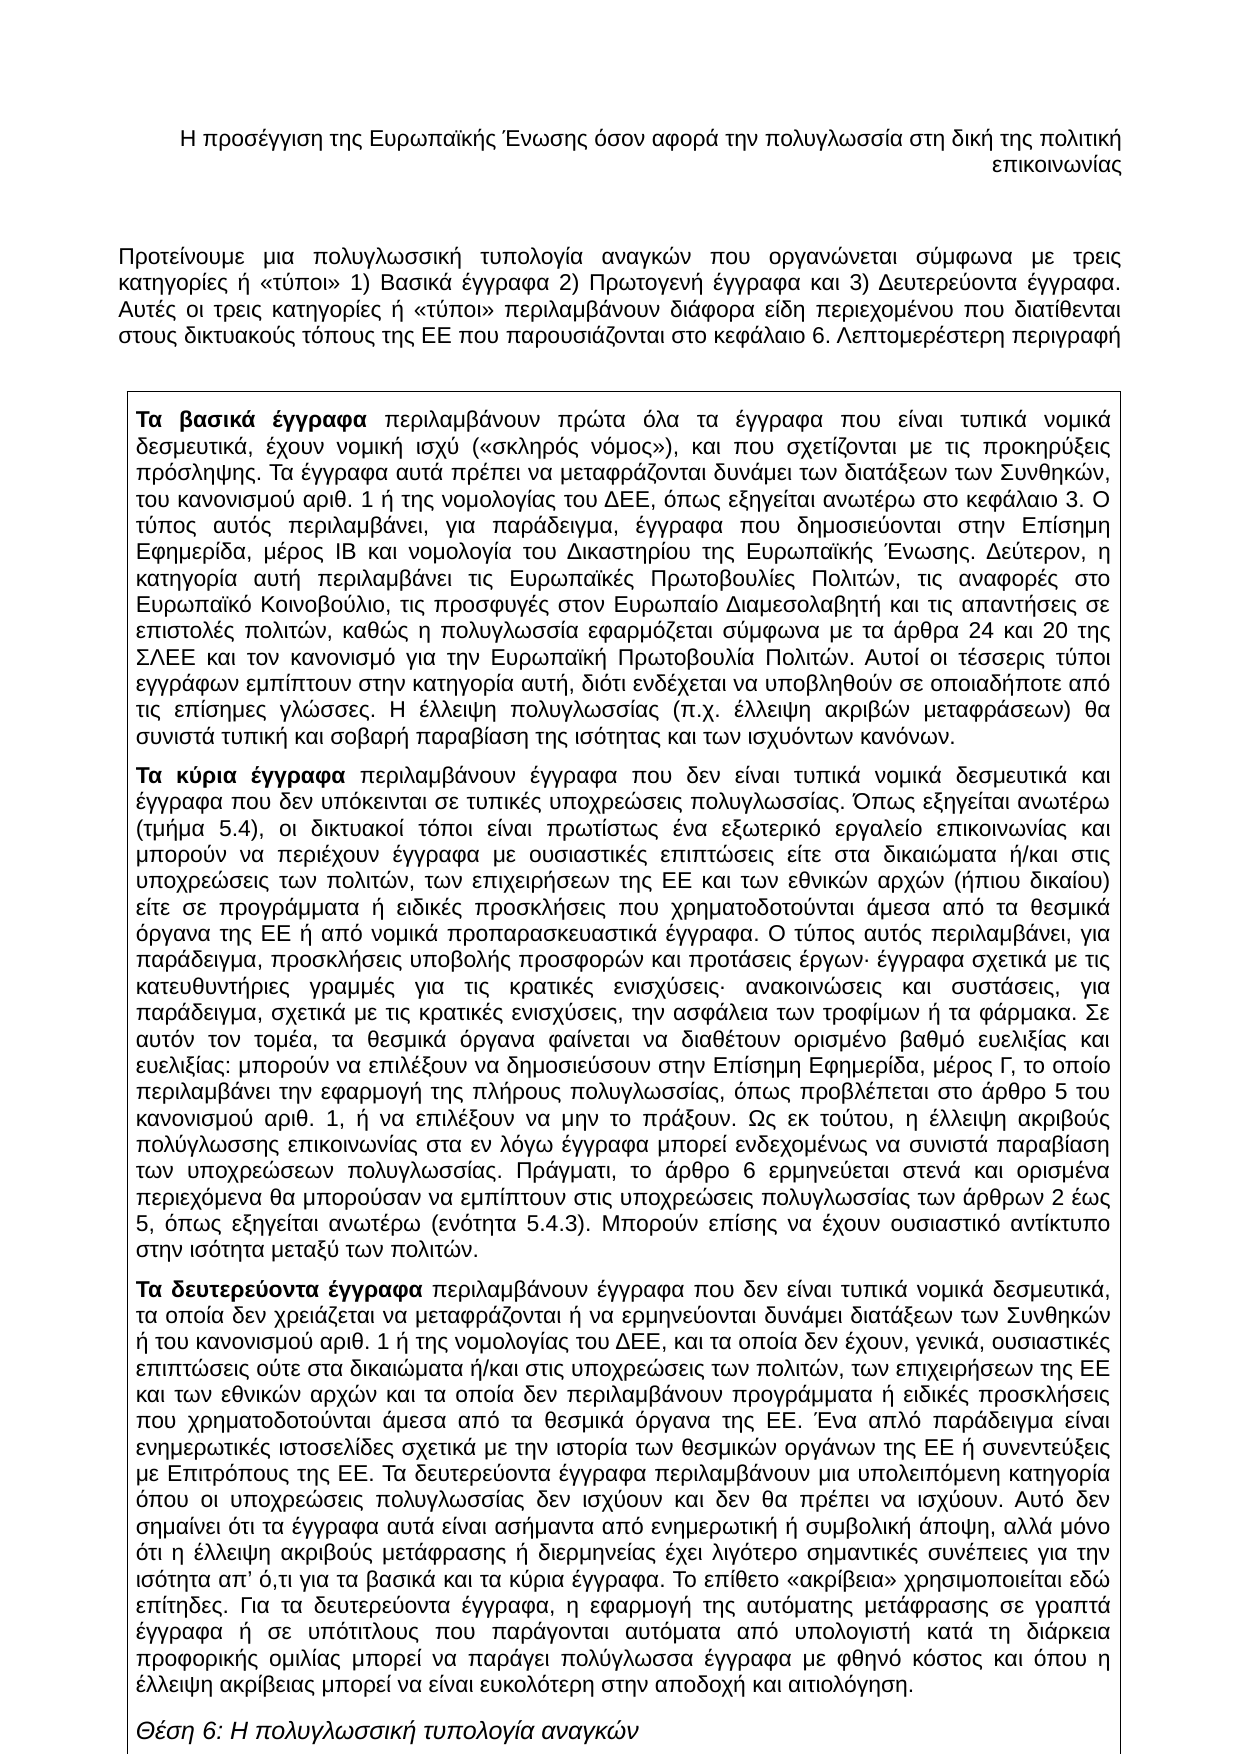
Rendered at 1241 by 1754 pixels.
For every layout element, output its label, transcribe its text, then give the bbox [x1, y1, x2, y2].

text Τα βασικά έγγραφα περιλαμβάνουν πρώτα όλα τα έγγραφα που είναι τυπικά νομικά δεσμευτικά, έχουν νομική ισχύ («σκληρός νόμος»), και που σχετίζονται με τις προκηρύξεις πρόσληψης. Τα έγγραφα αυτά πρέπει να μεταφράζονται δυνάμει των διατάξεων των Συνθηκών, του κανονισμού αριθ. 1 ή της νομολογίας του ΔΕΕ, όπως εξηγείται ανωτέρω στο κεφάλαιο 3. Ο τύπος αυτός περιλαμβάνει, για παράδειγμα, έγγραφα που δημοσιεύονται στην Επίσημη Εφημερίδα, μέρος ΙΒ και νομολογία του Δικαστηρίου της Ευρωπαϊκής Ένωσης. Δεύτερον, η κατηγορία αυτή περιλαμβάνει τις Ευρωπαϊκές Πρωτοβουλίες Πολιτών, τις αναφορές στο Ευρωπαϊκό Κοινοβούλιο, τις προσφυγές στον Ευρωπαίο Διαμεσολαβητή και τις απαντήσεις σε επιστολές πολιτών, καθώς η πολυγλωσσία εφαρμόζεται σύμφωνα με τα άρθρα 24 και 20 της ΣΛΕΕ και τον κανονισμό για την Ευρωπαϊκή Πρωτοβουλία Πολιτών. Αυτοί οι τέσσερις τύποι εγγράφων εμπίπτουν στην κατηγορία αυτή, διότι ενδέχεται να υποβληθούν σε οποιαδήποτε από τις επίσημες γλώσσες. Η έλλειψη πολυγλωσσίας (π.χ. έλλειψη ακριβών μεταφράσεων) θα συνιστά τυπική και σοβαρή παραβίαση της ισότητας και των ισχυόντων κανόνων. [136, 406, 1111, 749]
text Τα δευτερεύοντα έγγραφα περιλαμβάνουν έγγραφα που δεν είναι τυπικά νομικά δεσμευτικά, τα οποία δεν χρειάζεται να μεταφράζονται ή να ερμηνεύονται δυνάμει διατάξεων των Συνθηκών ή του κανονισμού αριθ. 1 ή της νομολογίας του ΔΕΕ, και τα οποία δεν έχουν, γενικά, ουσιαστικές επιπτώσεις ούτε στα δικαιώματα ή/και στις υποχρεώσεις των πολιτών, των επιχειρήσεων της ΕΕ και των εθνικών αρχών και τα οποία δεν περιλαμβάνουν προγράμματα ή ειδικές προσκλήσεις που χρηματοδοτούνται άμεσα από τα θεσμικά όργανα της ΕΕ. Ένα απλό παράδειγμα είναι ενημερωτικές ιστοσελίδες σχετικά με την ιστορία των θεσμικών οργάνων της ΕΕ ή συνεντεύξεις με Επιτρόπους της ΕΕ. Τα δευτερεύοντα έγγραφα περιλαμβάνουν μια υπολειπόμενη κατηγορία όπου οι υποχρεώσεις πολυγλωσσίας δεν ισχύουν και δεν θα πρέπει να ισχύουν. Αυτό δεν σημαίνει ότι τα έγγραφα αυτά είναι ασήμαντα από ενημερωτική ή συμβολική άποψη, αλλά μόνο ότι η έλλειψη ακριβούς μετάφρασης ή διερμηνείας έχει λιγότερο σημαντικές συνέπειες για την ισότητα απ’ ό,τι για τα βασικά και τα κύρια έγγραφα. Το επίθετο «ακρίβεια» χρησιμοποιείται εδώ επίτηδες. Για τα δευτερεύοντα έγγραφα, η εφαρμογή της αυτόματης μετάφρασης σε γραπτά έγγραφα ή σε υπότιτλους που παράγονται αυτόματα από υπολογιστή κατά τη διάρκεια προφορικής ομιλίας μπορεί να παράγει πολύγλωσσα έγγραφα με φθηνό κόστος και όπου η έλλειψη ακρίβειας μπορεί να είναι ευκολότερη στην αποδοχή και αιτιολόγηση. [136, 1276, 1111, 1697]
text Τα κύρια έγγραφα περιλαμβάνουν έγγραφα που δεν είναι τυπικά νομικά δεσμευτικά και έγγραφα που δεν υπόκεινται σε τυπικές υποχρεώσεις πολυγλωσσίας. Όπως εξηγείται ανωτέρω (τμήμα 5.4), οι δικτυακοί τόποι είναι πρωτίστως ένα εξωτερικό εργαλείο επικοινωνίας και μπορούν να περιέχουν έγγραφα με ουσιαστικές επιπτώσεις είτε στα δικαιώματα ή/και στις υποχρεώσεις των πολιτών, των επιχειρήσεων της ΕΕ και των εθνικών αρχών (ήπιου δικαίου) είτε σε προγράμματα ή ειδικές προσκλήσεις που χρηματοδοτούνται άμεσα από τα θεσμικά όργανα της ΕΕ ή από νομικά προπαρασκευαστικά έγγραφα. Ο τύπος αυτός περιλαμβάνει, για παράδειγμα, προσκλήσεις υποβολής προσφορών και προτάσεις έργων· έγγραφα σχετικά με τις κατευθυντήριες γραμμές για τις κρατικές ενισχύσεις· ανακοινώσεις και συστάσεις, για παράδειγμα, σχετικά με τις κρατικές ενισχύσεις, την ασφάλεια των τροφίμων ή τα φάρμακα. Σε αυτόν τον τομέα, τα θεσμικά όργανα φαίνεται να διαθέτουν ορισμένο βαθμό ευελιξίας και ευελιξίας: μπορούν να επιλέξουν να δημοσιεύσουν στην Επίσημη Εφημερίδα, μέρος Γ, το οποίο περιλαμβάνει την εφαρμογή της πλήρους πολυγλωσσίας, όπως προβλέπεται στο άρθρο 5 του κανονισμού αριθ. 1, ή να επιλέξουν να μην το πράξουν. Ως εκ τούτου, η έλλειψη ακριβούς πολύγλωσσης επικοινωνίας στα εν λόγω έγγραφα μπορεί ενδεχομένως να συνιστά παραβίαση των υποχρεώσεων πολυγλωσσίας. Πράγματι, το άρθρο 6 ερμηνεύεται στενά και ορισμένα περιεχόμενα θα μπορούσαν να εμπίπτουν στις υποχρεώσεις πολυγλωσσίας των άρθρων 2 έως 5, όπως εξηγείται ανωτέρω (ενότητα 5.4.3). Μπορούν επίσης να έχουν ουσιαστικό αντίκτυπο στην ισότητα μεταξύ των πολιτών. [136, 762, 1111, 1263]
text Προτείνουμε μια πολυγλωσσική τυπολογία αναγκών που οργανώνεται σύμφωνα με τρεις κατηγορίες ή «τύποι» 1) Βασικά έγγραφα 2) Πρωτογενή έγγραφα και 3) Δευτερεύοντα έγγραφα. Αυτές οι τρεις κατηγορίες ή «τύποι» περιλαμβάνουν διάφορα είδη περιεχομένου που διατίθενται στους δικτυακούς τόπους της ΕΕ που παρουσιάζονται στο κεφάλαιο 6. Λεπτομερέστερη περιγραφή [118, 243, 1122, 348]
text Θέση 6: Η πολυγλωσσική τυπολογία αναγκών [136, 1716, 1111, 1745]
